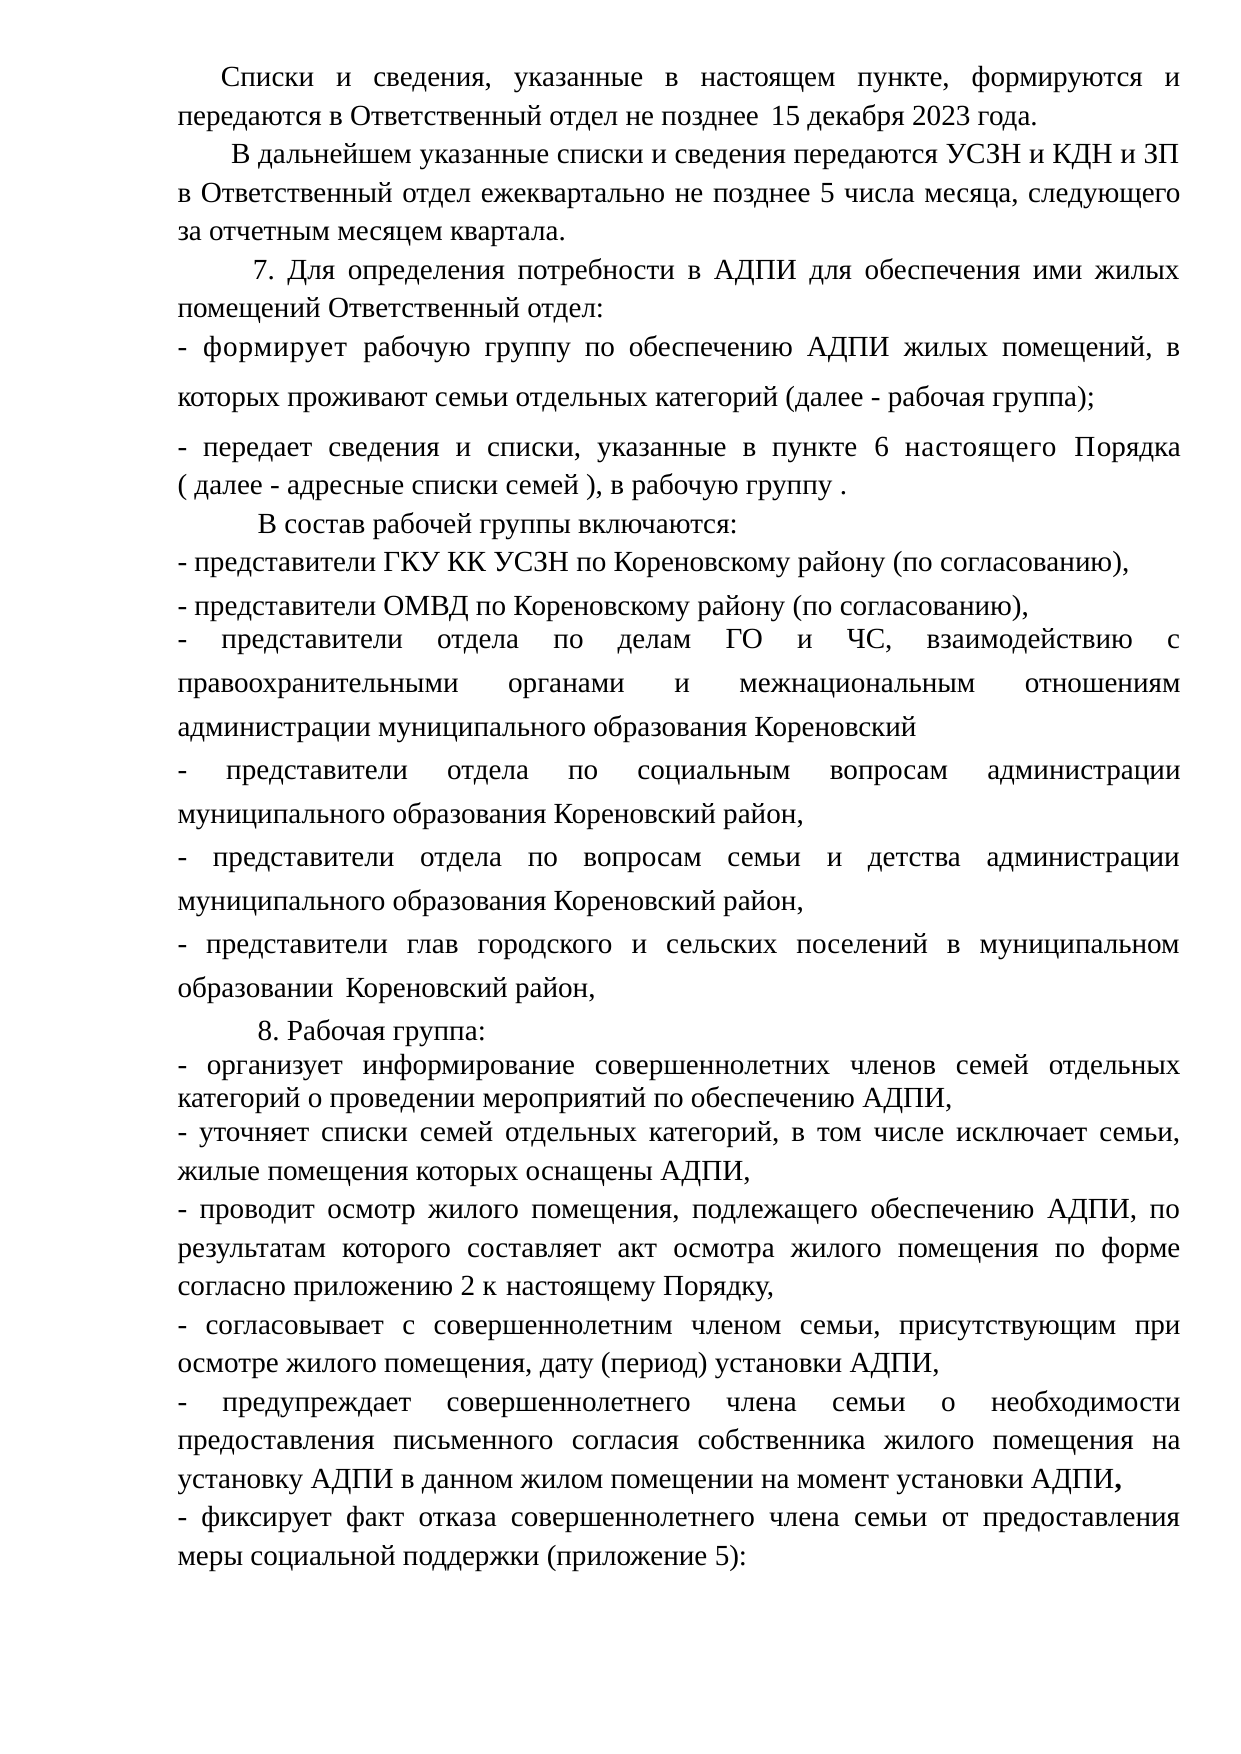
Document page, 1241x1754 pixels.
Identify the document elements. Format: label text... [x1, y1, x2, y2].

list - уточняет списки семей отдельных категорий, в том числе исключает семьи, жилые помещения которых оснащены АДПИ, [177, 1114, 1181, 1186]
list - фиксирует факт отказа совершеннолетнего члена семьи от предоставления меры социальной поддержки (приложение 5): [177, 1499, 1181, 1572]
list - согласовывает с совершеннолетним членом семьи, присутствующим при осмотре жилого помещения, дату (период) установки АДПИ, [177, 1307, 1181, 1379]
list - представители глав городского и сельских поселений в муниципальном образовании Кореновский район, [177, 926, 1181, 1013]
list В дальнейшем указанные списки и сведения передаются УСЗН и КДН и ЗП в Ответственный отдел ежеквартально не позднее 5 числа месяца, следующего за отчетным месяцем квартала. [177, 136, 1181, 247]
list - представители отдела по делам ГО и ЧС, взаимодействию с правоохранительными органами и межнациональным отношениям администрации муниципального образования Кореновский [177, 622, 1181, 752]
list - представители отдела по вопросам семьи и детства администрации муниципального образования Кореновский район, [177, 839, 1181, 926]
list - передает сведения и списки, указанные в пункте 6 настоящего Порядка ( далее - адресные списки семей ), в рабочую группу . [177, 429, 1181, 501]
list - проводит осмотр жилого помещения, подлежащего обеспечению АДПИ, по результатам которого составляет акт осмотра жилого помещения по форме согласно приложению 2 к настоящему Порядку, [177, 1191, 1181, 1302]
list - представители ГКУ КК УСЗН по Кореновскому району (по согласованию), [177, 544, 1181, 578]
list - формирует рабочую группу по обеспечению АДПИ жилых помещений, в которых проживают семьи отдельных категорий (далее - рабочая группа); [177, 329, 1181, 422]
list 8. Рабочая группа: [177, 1013, 1181, 1047]
list - представители ОМВД по Кореновскому району (по согласованию), [177, 578, 1181, 622]
list Списки и сведения, указанные в настоящем пункте, формируются и передаются в Ответственный отдел не позднее 15 декабря 2023 года. [177, 59, 1181, 131]
list - предупреждает совершеннолетнего члена семьи о необходимости предоставления письменного согласия собственника жилого помещения на установку АДПИ в данном жилом помещении на момент установки АДПИ, [177, 1384, 1181, 1494]
list - организует информирование совершеннолетних членов семей отдельных категорий о проведении мероприятий по обеспечению АДПИ, [177, 1047, 1181, 1114]
list 7. Для определения потребности в АДПИ для обеспечения ими жилых помещений Ответственный отдел: [177, 252, 1181, 324]
list В состав рабочей группы включаются: [177, 506, 1181, 539]
list - представители отдела по социальным вопросам администрации муниципального образования Кореновский район, [177, 752, 1181, 839]
